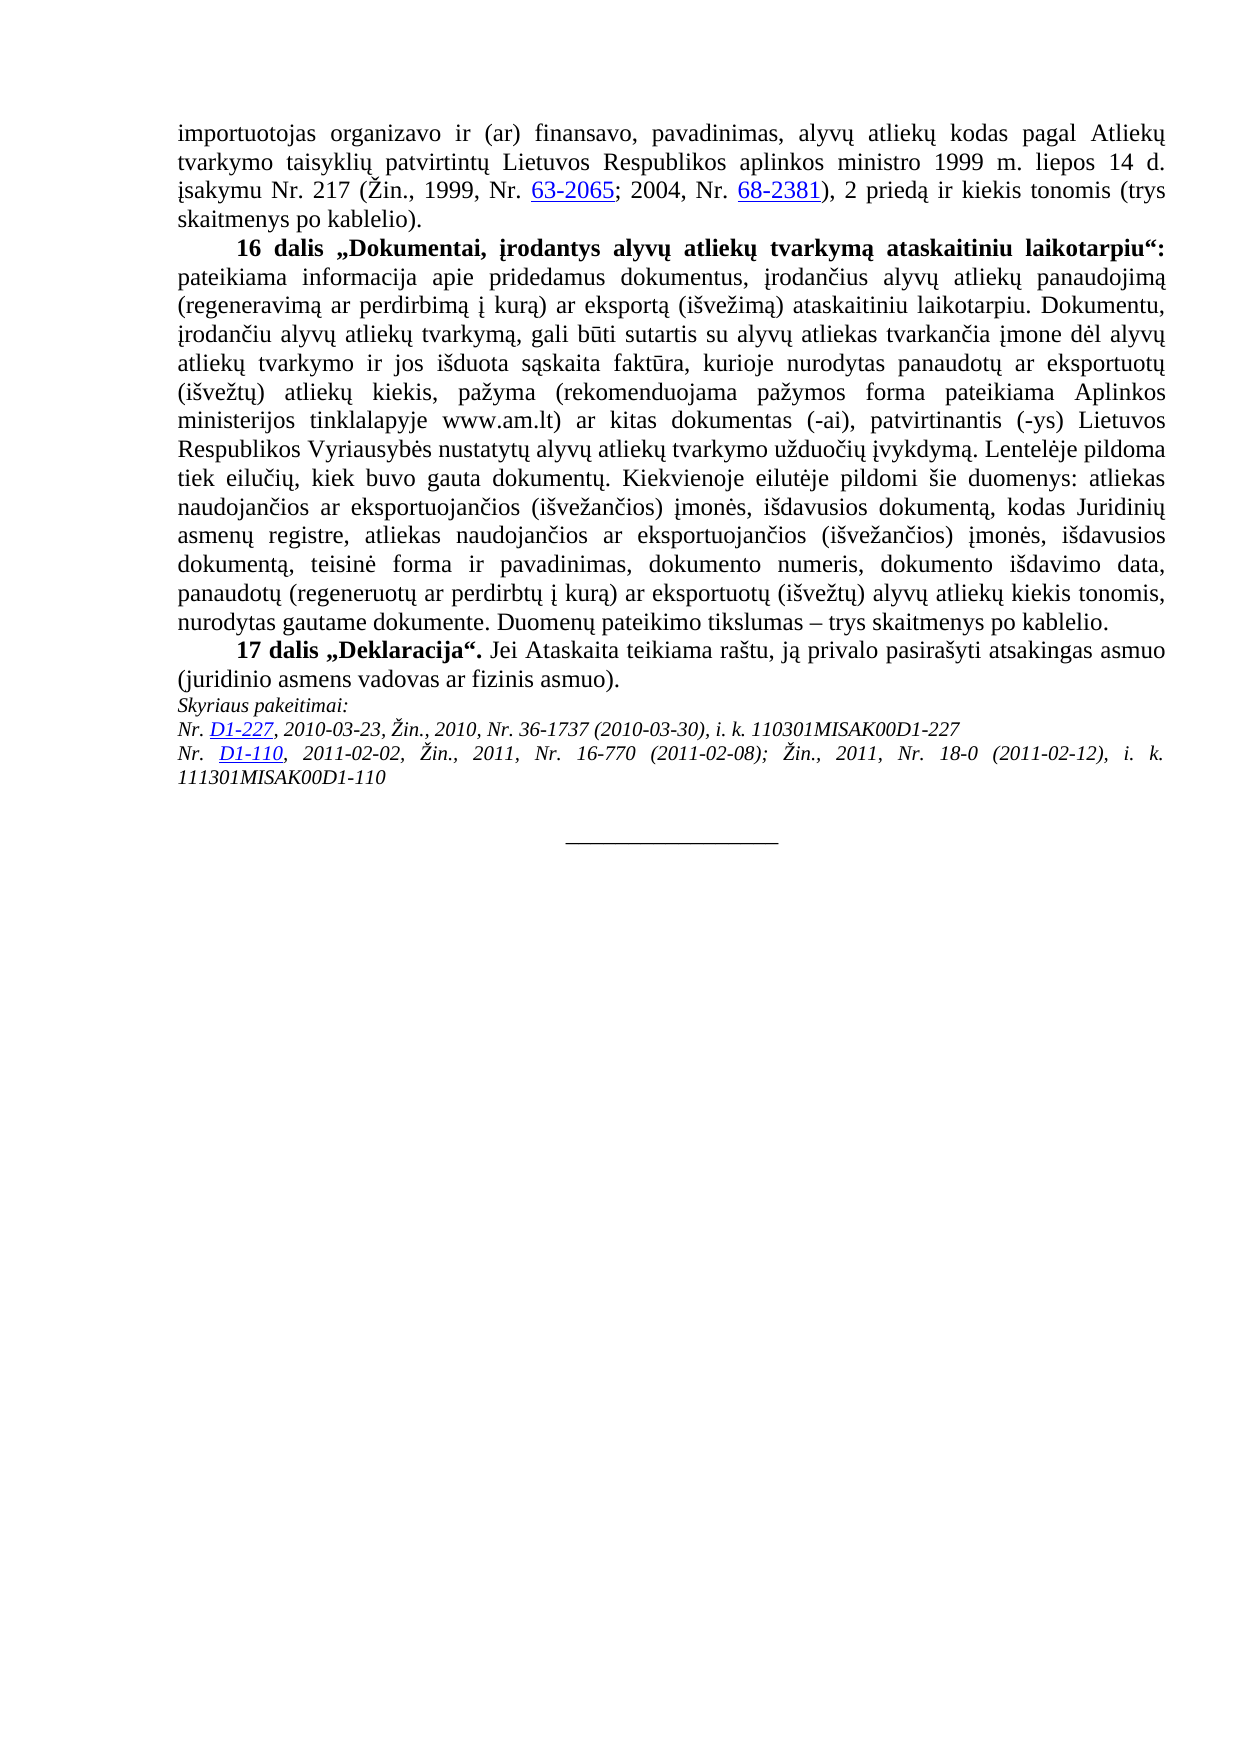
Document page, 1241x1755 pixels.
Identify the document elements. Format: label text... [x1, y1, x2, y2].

text importuotojas organizavo ir (ar) finansavo, pavadinimas, alyvų atliekų kodas pagal Atliekų tvarkymo taisyklių patvirtintų Lietuvos Respublikos aplinkos ministro 1999 m. liepos 14 d. įsakymu Nr. 217 (Žin., 1999, Nr. 63-2065; 2004, Nr. 68-2381), 2 priedą ir kiekis tonomis (trys skaitmenys po kablelio). [177, 118, 1166, 233]
text Nr. D1-227, 2010-03-23, Žin., 2010, Nr. 36-1737 (2010-03-30), i. k. 110301MISAK00D1-227 [177, 717, 1166, 741]
text _________________ [177, 818, 1166, 847]
text Skyriaus pakeitimai: [177, 693, 1166, 717]
text Nr. D1-110, 2011-02-02, Žin., 2011, Nr. 16-770 (2011-02-08); Žin., 2011, Nr. 18-0 (2011-02-12), i. k. 111301MISAK00D1-110 [177, 741, 1166, 789]
text 16 dalis „Dokumentai, įrodantys alyvų atliekų tvarkymą ataskaitiniu laikotarpiu“: pateikiama informacija apie pridedamus dokumentus, įrodančius alyvų atliekų panaudojimą (regeneravimą ar perdirbimą į kurą) ar eksportą (išvežimą) ataskaitiniu laikotarpiu. Dokumentu, įrodančiu alyvų atliekų tvarkymą, gali būti sutartis su alyvų atliekas tvarkančia įmone dėl alyvų atliekų tvarkymo ir jos išduota sąskaita faktūra, kurioje nurodytas panaudotų ar eksportuotų (išvežtų) atliekų kiekis, pažyma (rekomenduojama pažymos forma pateikiama Aplinkos ministerijos tinklalapyje www.am.lt) ar kitas dokumentas (-ai), patvirtinantis (-ys) Lietuvos Respublikos Vyriausybės nustatytų alyvų atliekų tvarkymo užduočių įvykdymą. Lentelėje pildoma tiek eilučių, kiek buvo gauta dokumentų. Kiekvienoje eilutėje pildomi šie duomenys: atliekas naudojančios ar eksportuojančios (išvežančios) įmonės, išdavusios dokumentą, kodas Juridinių asmenų registre, atliekas naudojančios ar eksportuojančios (išvežančios) įmonės, išdavusios dokumentą, teisinė forma ir pavadinimas, dokumento numeris, dokumento išdavimo data, panaudotų (regeneruotų ar perdirbtų į kurą) ar eksportuotų (išvežtų) alyvų atliekų kiekis tonomis, nurodytas gautame dokumente. Duomenų pateikimo tikslumas – trys skaitmenys po kablelio. [177, 233, 1166, 636]
text 17 dalis „Deklaracija“. Jei Ataskaita teikiama raštu, ją privalo pasirašyti atsakingas asmuo (juridinio asmens vadovas ar fizinis asmuo). [177, 636, 1166, 693]
